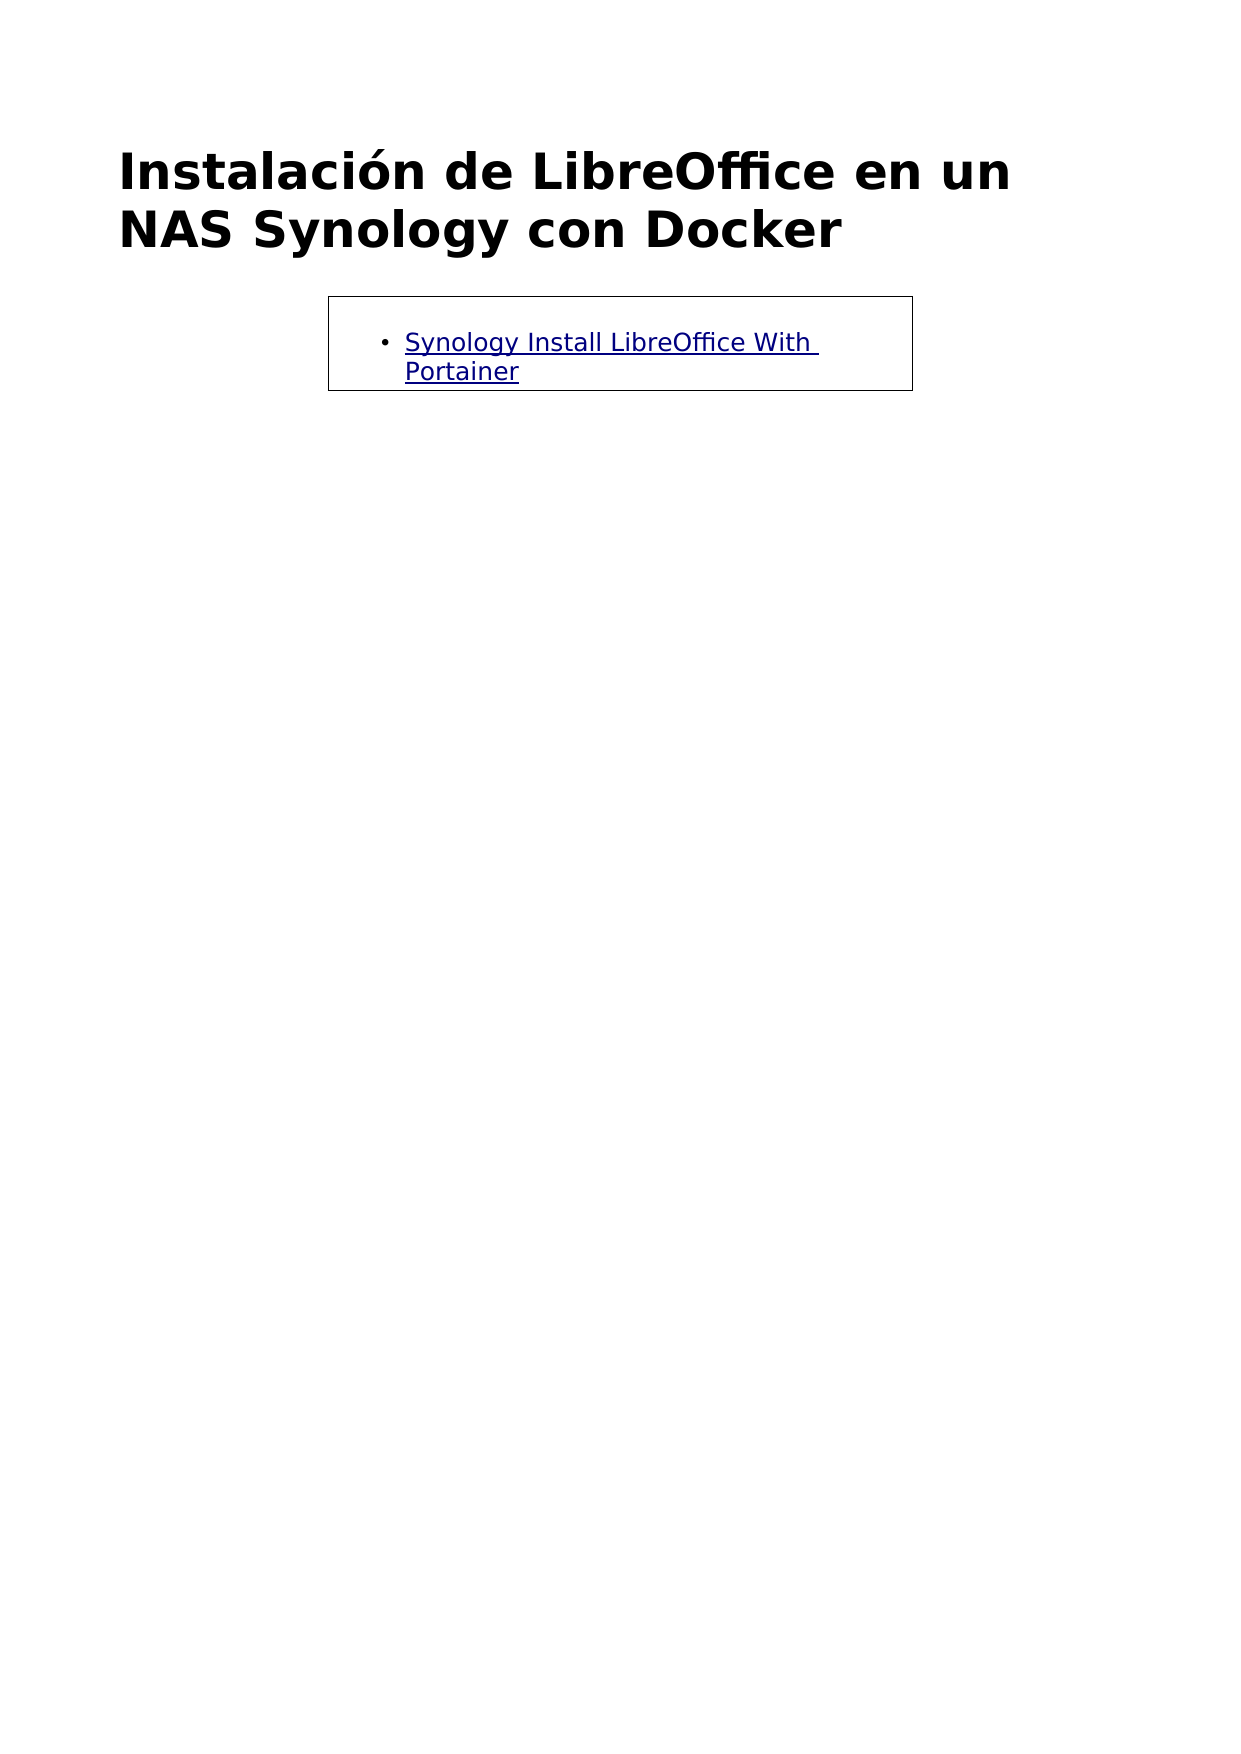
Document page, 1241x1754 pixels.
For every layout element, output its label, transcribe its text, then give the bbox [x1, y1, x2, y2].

subtitle Instalación de LibreOffice en un NAS Synology con Docker [118, 143, 1122, 259]
table_header Synology Install LibreOffice With Portainer [329, 297, 912, 389]
